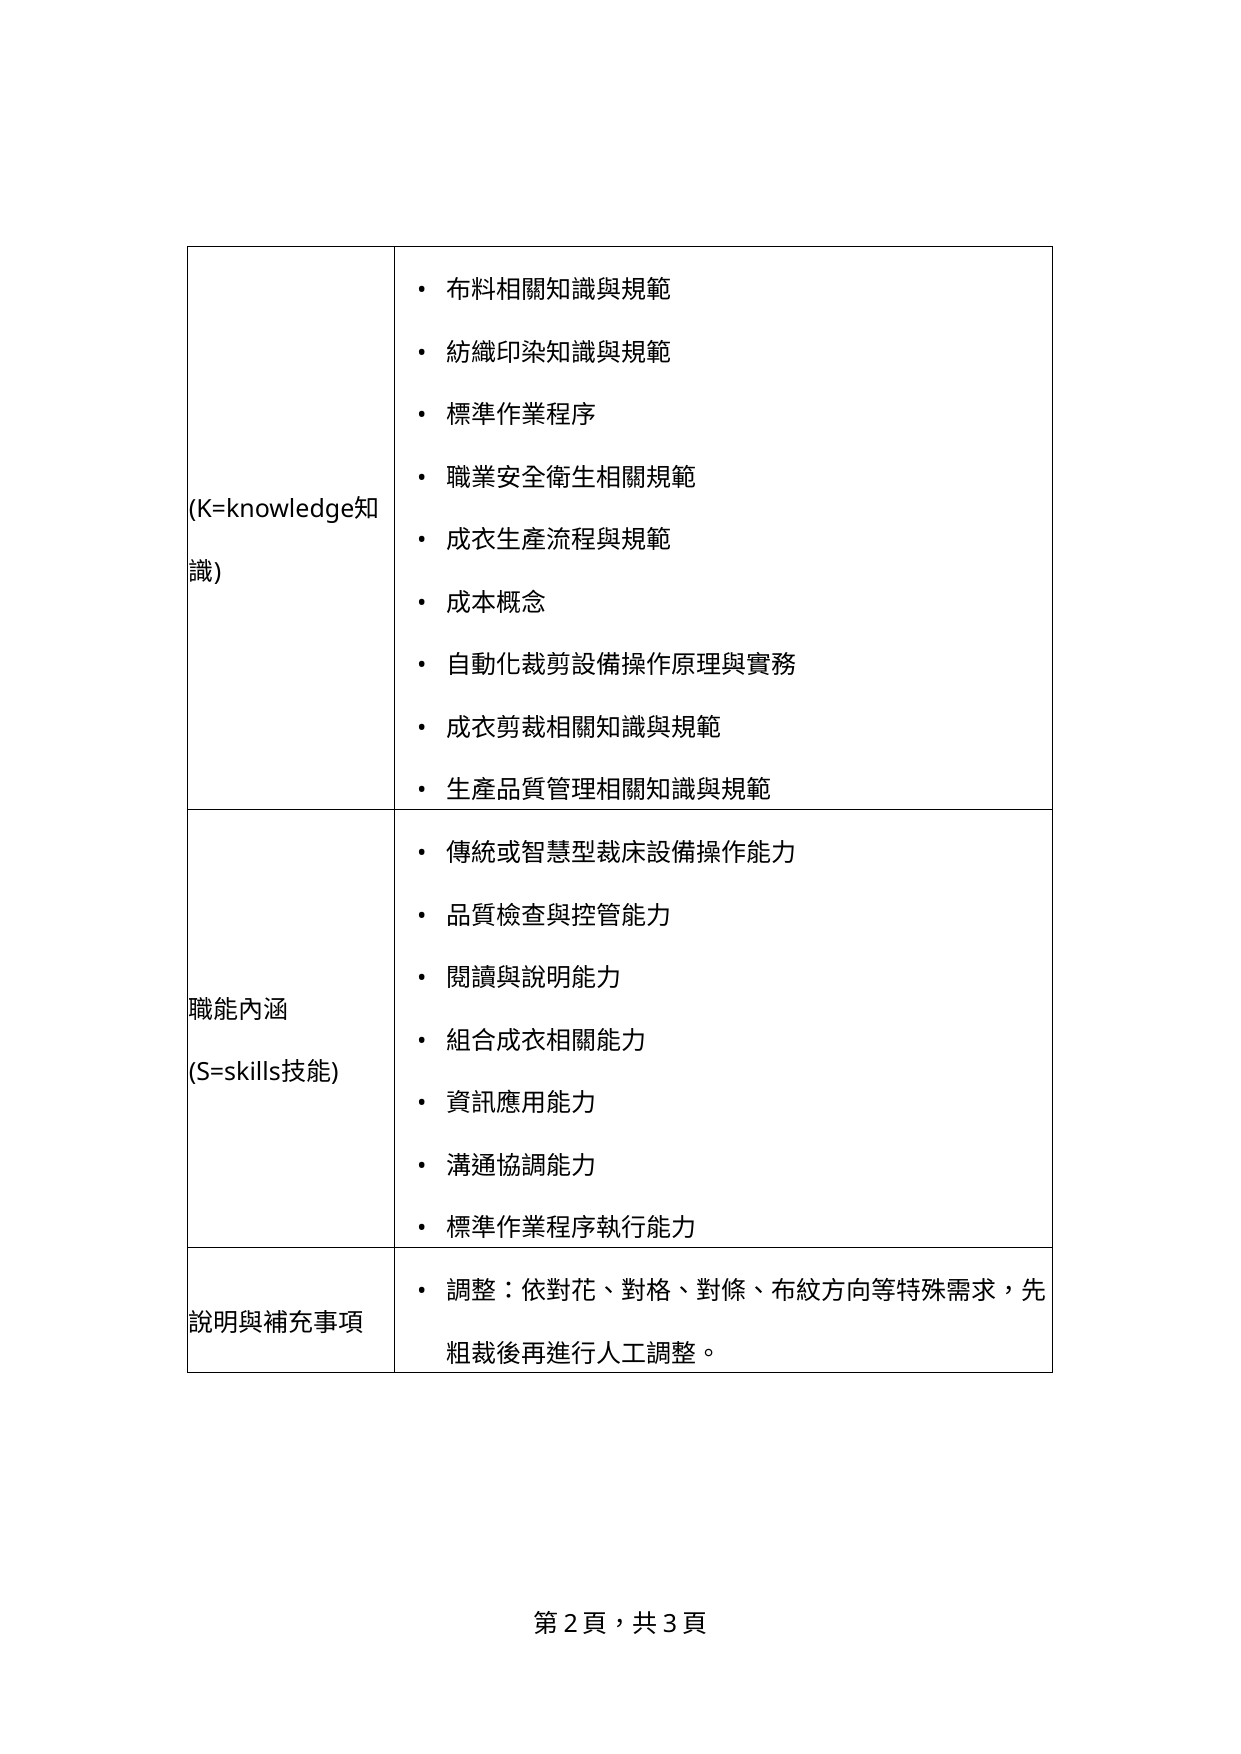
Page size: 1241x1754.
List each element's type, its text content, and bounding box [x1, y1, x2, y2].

table_cell 調整：依對花、對格、對條、布紋方向等特殊需求，先粗裁後再進行人工調整。 [395, 1248, 1052, 1372]
table_cell 傳統或智慧型裁床設備操作能力 品質檢查與控管能力 閱讀與說明能力 組合成衣相關能力 資訊應用能力 溝通協調能力 標準作業程序執行能力 [395, 810, 1052, 1247]
table_cell 工作場域實務 布料相關知識與規範 紡織印染知識與規範 標準作業程序 職業安全衛生相關規範 成衣生產流程與規範 成本概念 自動化裁剪設備操作原理與實務 成衣剪裁相關知識與規範 生產品質管理相關知識與規範 [395, 247, 1052, 809]
table_cell 說明與補充事項 [188, 1248, 394, 1372]
table_cell (K=knowledge知識) [188, 247, 394, 809]
table_cell 職能內涵 (S=skills技能) [188, 810, 394, 1247]
